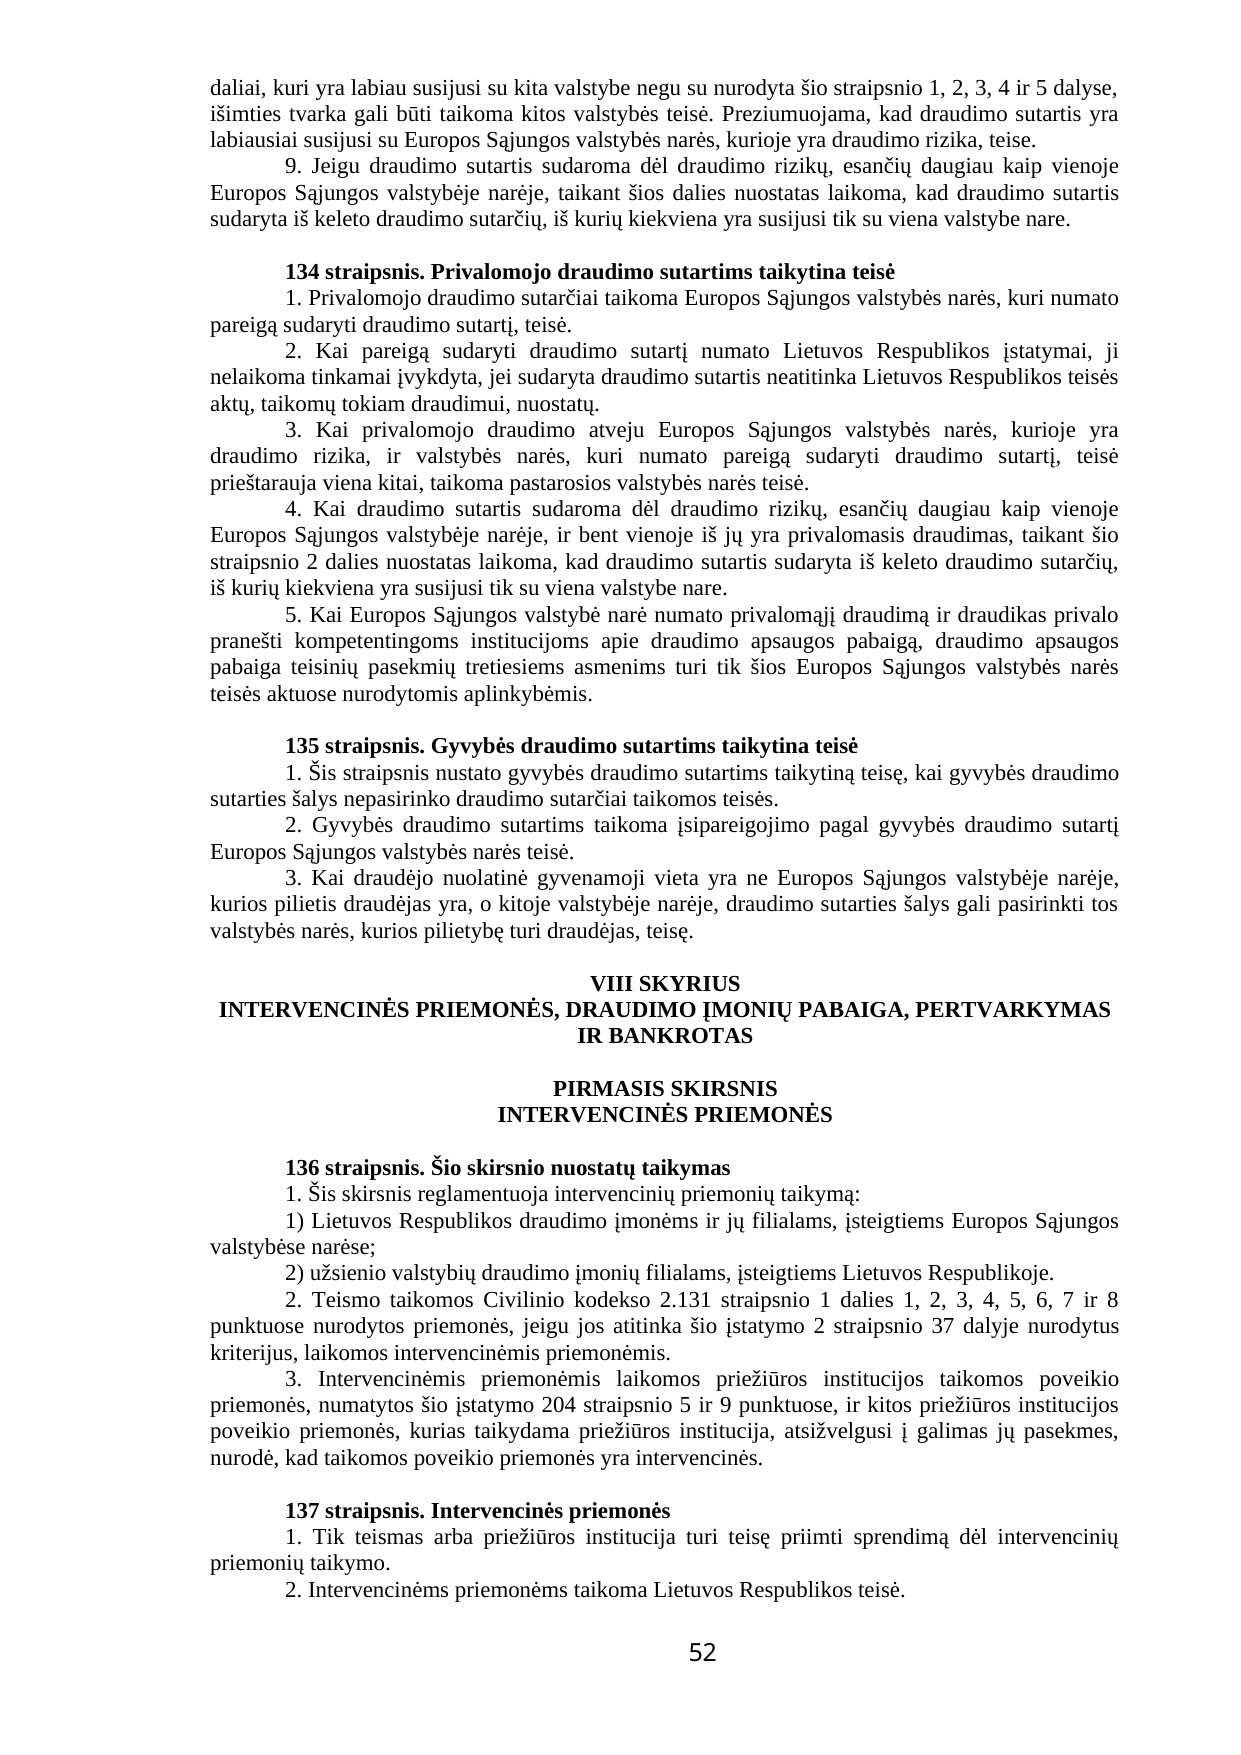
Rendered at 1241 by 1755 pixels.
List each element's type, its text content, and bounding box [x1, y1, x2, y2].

text 136 straipsnis. Šio skirsnio nuostatų taikymas [210, 1154, 1120, 1180]
text 1) Lietuvos Respublikos draudimo įmonėms ir jų filialams, įsteigtiems Europos Sąjungos valstybėse narėse; [210, 1207, 1120, 1259]
text 2. Teismo taikomos Civilinio kodekso 2.131 straipsnio 1 dalies 1, 2, 3, 4, 5, 6, 7 ir 8 punktuose nurodytos priemonės, jeigu jos atitinka šio įstatymo 2 straipsnio 37 dalyje nurodytus kriterijus, laikomos intervencinėmis priemonėmis. [210, 1286, 1120, 1365]
text 1. Šis skirsnis reglamentuoja intervencinių priemonių taikymą: [210, 1180, 1120, 1207]
text 3. Kai privalomojo draudimo atveju Europos Sąjungos valstybės narės, kurioje yra draudimo rizika, ir valstybės narės, kuri numato pareigą sudaryti draudimo sutartį, teisė prieštarauja viena kitai, taikoma pastarosios valstybės narės teisė. [210, 416, 1120, 495]
text INTERVENCINĖS PRIEMONĖS [210, 1101, 1120, 1128]
text PIRMASIS SKIRSNIS [210, 1075, 1120, 1101]
text viII SKYRIUS [210, 969, 1120, 996]
text 5. Kai Europos Sąjungos valstybė narė numato privalomąjį draudimą ir draudikas privalo pranešti kompetentingoms institucijoms apie draudimo apsaugos pabaigą, draudimo apsaugos pabaiga teisinių pasekmių tretiesiems asmenims turi tik šios Europos Sąjungos valstybės narės teisės aktuose nurodytomis aplinkybėmis. [210, 601, 1120, 706]
text 137 straipsnis. Intervencinės priemonės [210, 1497, 1120, 1523]
text 3. Kai draudėjo nuolatinė gyvenamoji vieta yra ne Europos Sąjungos valstybėje narėje, kurios pilietis draudėjas yra, o kitoje valstybėje narėje, draudimo sutarties šalys gali pasirinkti tos valstybės narės, kurios pilietybę turi draudėjas, teisę. [210, 864, 1120, 943]
text 2) užsienio valstybių draudimo įmonių filialams, įsteigtiems Lietuvos Respublikoje. [210, 1259, 1120, 1286]
text 2. Intervencinėms priemonėms taikoma Lietuvos Respublikos teisė. [210, 1576, 1120, 1602]
text 9. Jeigu draudimo sutartis sudaroma dėl draudimo rizikų, esančių daugiau kaip vienoje Europos Sąjungos valstybėje narėje, taikant šios dalies nuostatas laikoma, kad draudimo sutartis sudaryta iš keleto draudimo sutarčių, iš kurių kiekviena yra susijusi tik su viena valstybe nare. [210, 153, 1120, 232]
text 4. Kai draudimo sutartis sudaroma dėl draudimo rizikų, esančių daugiau kaip vienoje Europos Sąjungos valstybėje narėje, ir bent vienoje iš jų yra privalomasis draudimas, taikant šio straipsnio 2 dalies nuostatas laikoma, kad draudimo sutartis sudaryta iš keleto draudimo sutarčių, iš kurių kiekviena yra susijusi tik su viena valstybe nare. [210, 495, 1120, 601]
text 1. Tik teismas arba priežiūros institucija turi teisę priimti sprendimą dėl intervencinių priemonių taikymo. [210, 1523, 1120, 1576]
text 1. Privalomojo draudimo sutarčiai taikoma Europos Sąjungos valstybės narės, kuri numato pareigą sudaryti draudimo sutartį, teisė. [210, 284, 1120, 337]
text 2. Gyvybės draudimo sutartims taikoma įsipareigojimo pagal gyvybės draudimo sutartį Europos Sąjungos valstybės narės teisė. [210, 811, 1120, 864]
text 2. Kai pareigą sudaryti draudimo sutartį numato Lietuvos Respublikos įstatymai, ji nelaikoma tinkamai įvykdyta, jei sudaryta draudimo sutartis neatitinka Lietuvos Respublikos teisės aktų, taikomų tokiam draudimui, nuostatų. [210, 337, 1120, 416]
text 1. Šis straipsnis nustato gyvybės draudimo sutartims taikytiną teisę, kai gyvybės draudimo sutarties šalys nepasirinko draudimo sutarčiai taikomos teisės. [210, 759, 1120, 811]
subtitle 134 straipsnis. Privalomojo draudimo sutartims taikytina teisė [210, 258, 1120, 284]
subtitle 135 straipsnis. Gyvybės draudimo sutartims taikytina teisė [210, 732, 1120, 759]
text daliai, kuri yra labiau susijusi su kita valstybe negu su nurodyta šio straipsnio 1, 2, 3, 4 ir 5 dalyse, išimties tvarka gali būti taikoma kitos valstybės teisė. Preziumuojama, kad draudimo sutartis yra labiausiai susijusi su Europos Sąjungos valstybės narės, kurioje yra draudimo rizika, teise. [210, 73, 1120, 153]
text 3. Intervencinėmis priemonėmis laikomos priežiūros institucijos taikomos poveikio priemonės, numatytos šio įstatymo 204 straipsnio 5 ir 9 punktuose, ir kitos priežiūros institucijos poveikio priemonės, kurias taikydama priežiūros institucija, atsižvelgusi į galimas jų pasekmes, nurodė, kad taikomos poveikio priemonės yra intervencinės. [210, 1365, 1120, 1470]
text INTERVENCINĖS PRIEMONĖS, DRAUDIMO ĮMONIŲ PABAIGA, PERTVARKYMAS IR BANKROTAS [210, 996, 1120, 1049]
